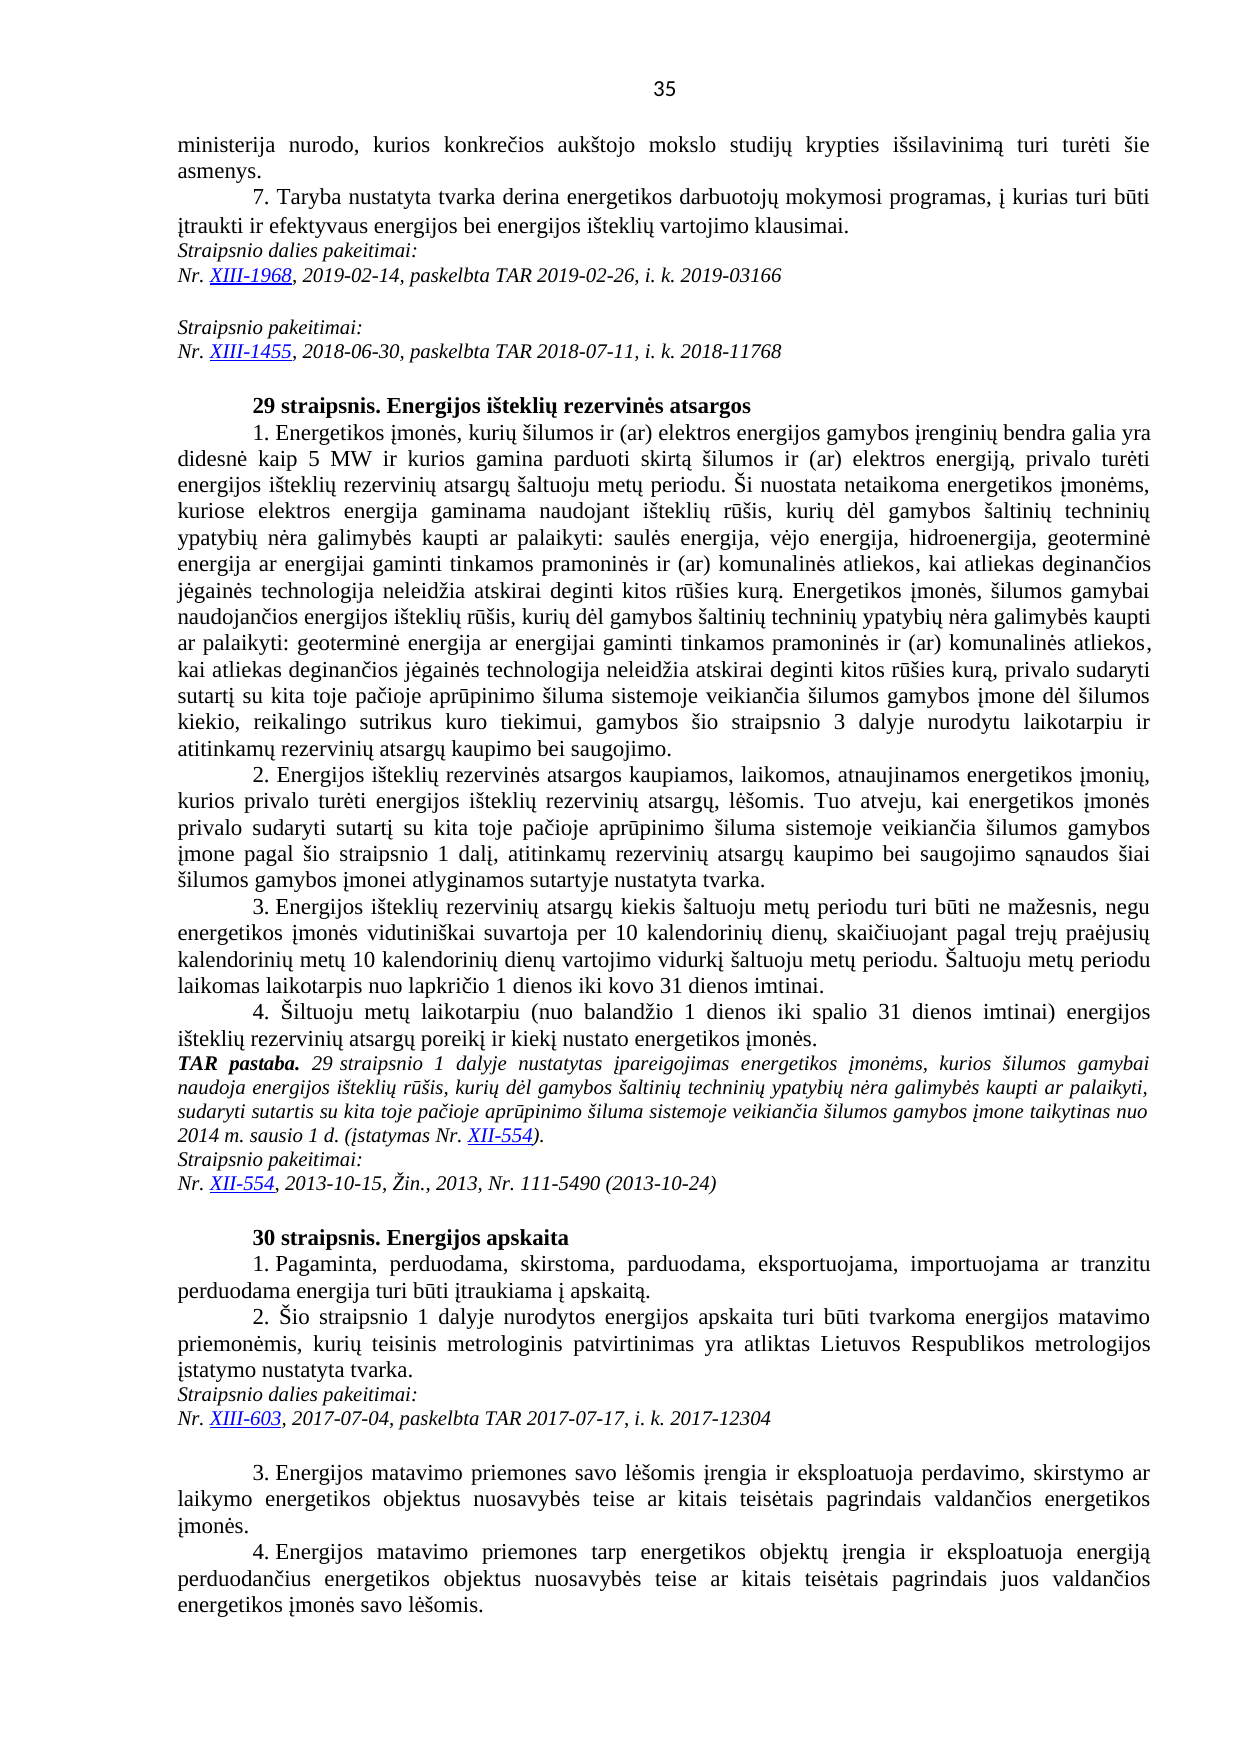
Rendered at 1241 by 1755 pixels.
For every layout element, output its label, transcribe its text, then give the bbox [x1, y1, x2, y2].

text 3. Energijos matavimo priemones savo lėšomis įrengia ir eksploatuoja perdavimo, skirstymo ar laikymo energetikos objektus nuosavybės teise ar kitais teisėtais pagrindais valdančios energetikos įmonės. [177, 1459, 1152, 1538]
text 7. Taryba nustatyta tvarka derina energetikos darbuotojų mokymosi programas, į kurias turi būti įtraukti ir efektyvaus energijos bei energijos išteklių vartojimo klausimai. [177, 183, 1152, 238]
text 2. Energijos išteklių rezervinės atsargos kaupiamos, laikomos, atnaujinamos energetikos įmonių, kurios privalo turėti energijos išteklių rezervinių atsargų, lėšomis. Tuo atveju, kai energetikos įmonės privalo sudaryti sutartį su kita toje pačioje aprūpinimo šiluma sistemoje veikiančia šilumos gamybos įmone pagal šio straipsnio 1 dalį, atitinkamų rezervinių atsargų kaupimo bei saugojimo sąnaudos šiai šilumos gamybos įmonei atlyginamos sutartyje nustatyta tvarka. [177, 761, 1152, 893]
text 2. Šio straipsnio 1 dalyje nurodytos energijos apskaita turi būti tvarkoma energijos matavimo priemonėmis, kurių teisinis metrologinis patvirtinimas yra atliktas Lietuvos Respublikos metrologijos įstatymo nustatyta tvarka. [177, 1303, 1152, 1382]
text Straipsnio pakeitimai: [177, 315, 1152, 339]
text Straipsnio pakeitimai: [177, 1147, 1152, 1171]
text 1. Pagaminta, perduodama, skirstoma, parduodama, eksportuojama, importuojama ar tranzitu perduodama energija turi būti įtraukiama į apskaitą. [177, 1251, 1152, 1303]
text 4. Šiltuoju metų laikotarpiu (nuo balandžio 1 dienos iki spalio 31 dienos imtinai) energijos išteklių rezervinių atsargų poreikį ir kiekį nustato energetikos įmonės. [177, 998, 1152, 1051]
text 3. Energijos išteklių rezervinių atsargų kiekis šaltuoju metų periodu turi būti ne mažesnis, negu energetikos įmonės vidutiniškai suvartoja per 10 kalendorinių dienų, skaičiuojant pagal trejų praėjusių kalendorinių metų 10 kalendorinių dienų vartojimo vidurkį šaltuoju metų periodu. Šaltuoju metų periodu laikomas laikotarpis nuo lapkričio 1 dienos iki kovo 31 dienos imtinai. [177, 893, 1152, 998]
text Nr. XII-554, 2013-10-15, Žin., 2013, Nr. 111-5490 (2013-10-24) [177, 1171, 1152, 1195]
text TAR pastaba. 29 straipsnio 1 dalyje nustatytas įpareigojimas energetikos įmonėms, kurios šilumos gamybai naudoja energijos išteklių rūšis, kurių dėl gamybos šaltinių techninių ypatybių nėra galimybės kaupti ar palaikyti, sudaryti sutartis su kita toje pačioje aprūpinimo šiluma sistemoje veikiančia šilumos gamybos įmone taikytinas nuo 2014 m. sausio 1 d. (įstatymas Nr. XII-554). [177, 1051, 1152, 1147]
text Straipsnio dalies pakeitimai: [177, 238, 1152, 262]
text 29 straipsnis. Energijos išteklių rezervinės atsargos [177, 392, 1152, 418]
text 4. Energijos matavimo priemones tarp energetikos objektų įrengia ir eksploatuoja energiją perduodančius energetikos objektus nuosavybės teise ar kitais teisėtais pagrindais juos valdančios energetikos įmonės savo lėšomis. [177, 1538, 1152, 1617]
text Nr. XIII-1455, 2018-06-30, paskelbta TAR 2018-07-11, i. k. 2018-11768 [177, 339, 1152, 363]
text 1. Energetikos įmonės, kurių šilumos ir (ar) elektros energijos gamybos įrenginių bendra galia yra didesnė kaip 5 MW ir kurios gamina parduoti skirtą šilumos ir (ar) elektros energiją, privalo turėti energijos išteklių rezervinių atsargų šaltuoju metų periodu. Ši nuostata netaikoma energetikos įmonėms, kuriose elektros energija gaminama naudojant išteklių rūšis, kurių dėl gamybos šaltinių techninių ypatybių nėra galimybės kaupti ar palaikyti: saulės energija, vėjo energija, hidroenergija, geoterminė energija ar energijai gaminti tinkamos pramoninės ir (ar) komunalinės atliekos, kai atliekas deginančios jėgainės technologija neleidžia atskirai deginti kitos rūšies kurą. Energetikos įmonės, šilumos gamybai naudojančios energijos išteklių rūšis, kurių dėl gamybos šaltinių techninių ypatybių nėra galimybės kaupti ar palaikyti: geoterminė energija ar energijai gaminti tinkamos pramoninės ir (ar) komunalinės atliekos, kai atliekas deginančios jėgainės technologija neleidžia atskirai deginti kitos rūšies kurą, privalo sudaryti sutartį su kita toje pačioje aprūpinimo šiluma sistemoje veikiančia šilumos gamybos įmone dėl šilumos kiekio, reikalingo sutrikus kuro tiekimui, gamybos šio straipsnio 3 dalyje nurodytu laikotarpiu ir atitinkamų rezervinių atsargų kaupimo bei saugojimo. [177, 418, 1152, 761]
text ministerija nurodo, kurios konkrečios aukštojo mokslo studijų krypties išsilavinimą turi turėti šie asmenys. [177, 131, 1152, 183]
text Nr. XIII-603, 2017-07-04, paskelbta TAR 2017-07-17, i. k. 2017-12304 [177, 1406, 1152, 1430]
text Straipsnio dalies pakeitimai: [177, 1382, 1152, 1406]
text 30 straipsnis. Energijos apskaita [177, 1224, 1152, 1251]
text Nr. XIII-1968, 2019-02-14, paskelbta TAR 2019-02-26, i. k. 2019-03166 [177, 262, 1152, 287]
